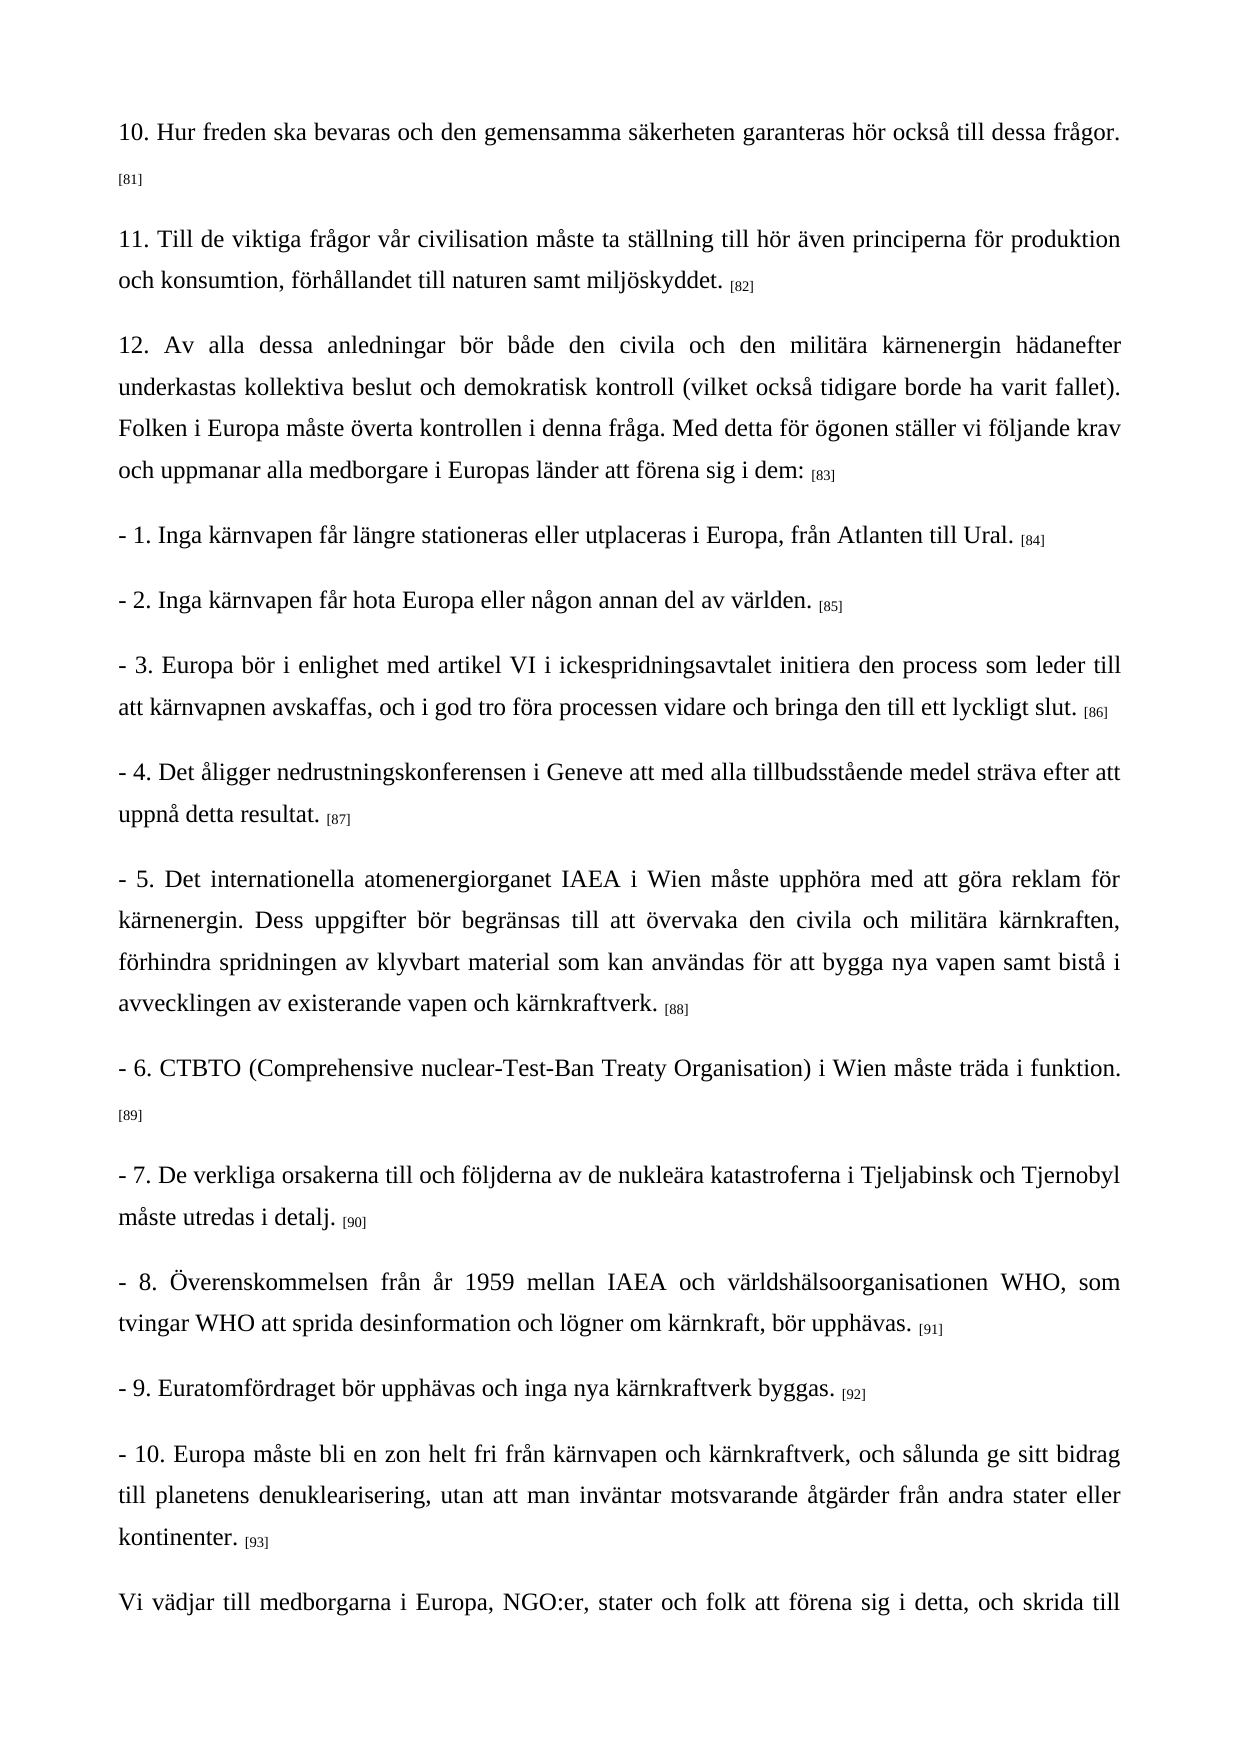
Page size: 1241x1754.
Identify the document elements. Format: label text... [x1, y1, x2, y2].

text 11. Till de viktiga frågor vår civilisation måste ta ställning till hör även principerna för produktion och konsumtion, förhållandet till naturen samt miljöskyddet. [82] [118, 225, 1122, 294]
text - 8. Överenskommelsen från år 1959 mellan IAEA och världshälsoorganisationen WHO, som tvingar WHO att sprida desinformation och lögner om kärnkraft, bör upphävas. [91] [118, 1268, 1122, 1337]
text 12. Av alla dessa anledningar bör både den civila och den militära kärnenergin hädanefter underkastas kollektiva beslut och demokratisk kontroll (vilket också tidigare borde ha varit fallet). Folken i Europa måste överta kontrollen i denna fråga. Med detta för ögonen ställer vi följande krav och uppmanar alla medborgare i Europas länder att förena sig i dem: [83] [118, 331, 1122, 484]
text - 10. Europa måste bli en zon helt fri från kärnvapen och kärnkraftverk, och sålunda ge sitt bidrag till planetens denuklearisering, utan att man inväntar motsvarande åtgärder från andra stater eller kontinenter. [93] [118, 1440, 1122, 1551]
text - 1. Inga kärnvapen får längre stationeras eller utplaceras i Europa, från Atlanten till Ural. [84] [118, 521, 1122, 549]
text - 6. CTBTO (Comprehensive nuclear-Test-Ban Treaty Organisation) i Wien måste träda i funktion. [89] [118, 1054, 1122, 1124]
text - 2. Inga kärnvapen får hota Europa eller någon annan del av världen. [85] [118, 586, 1122, 614]
text Vi vädjar till medborgarna i Europa, NGO:er, stater och folk att förena sig i detta, och skrida till [118, 1588, 1122, 1616]
text - 3. Europa bör i enlighet med artikel VI i ickespridningsavtalet initiera den process som leder till att kärnvapnen avskaffas, och i god tro föra processen vidare och bringa den till ett lyckligt slut. [86] [118, 651, 1122, 721]
text - 4. Det åligger nedrustningskonferensen i Geneve att med alla tillbudsstående medel sträva efter att uppnå detta resultat. [87] [118, 758, 1122, 827]
text 10. Hur freden ska bevaras och den gemensamma säkerheten garanteras hör också till dessa frågor. [81] [118, 118, 1122, 187]
text - 5. Det internationella atomenergiorganet IAEA i Wien måste upphöra med att göra reklam för kärnenergin. Dess uppgifter bör begränsas till att övervaka den civila och militära kärnkraften, förhindra spridningen av klyvbart material som kan användas för att bygga nya vapen samt bistå i avvecklingen av existerande vapen och kärnkraftverk. [88] [118, 865, 1122, 1017]
text - 7. De verkliga orsakerna till och följderna av de nukleära katastroferna i Tjeljabinsk och Tjernobyl måste utredas i detalj. [90] [118, 1161, 1122, 1231]
text - 9. Euratomfördraget bör upphävas och inga nya kärnkraftverk byggas. [92] [118, 1374, 1122, 1402]
